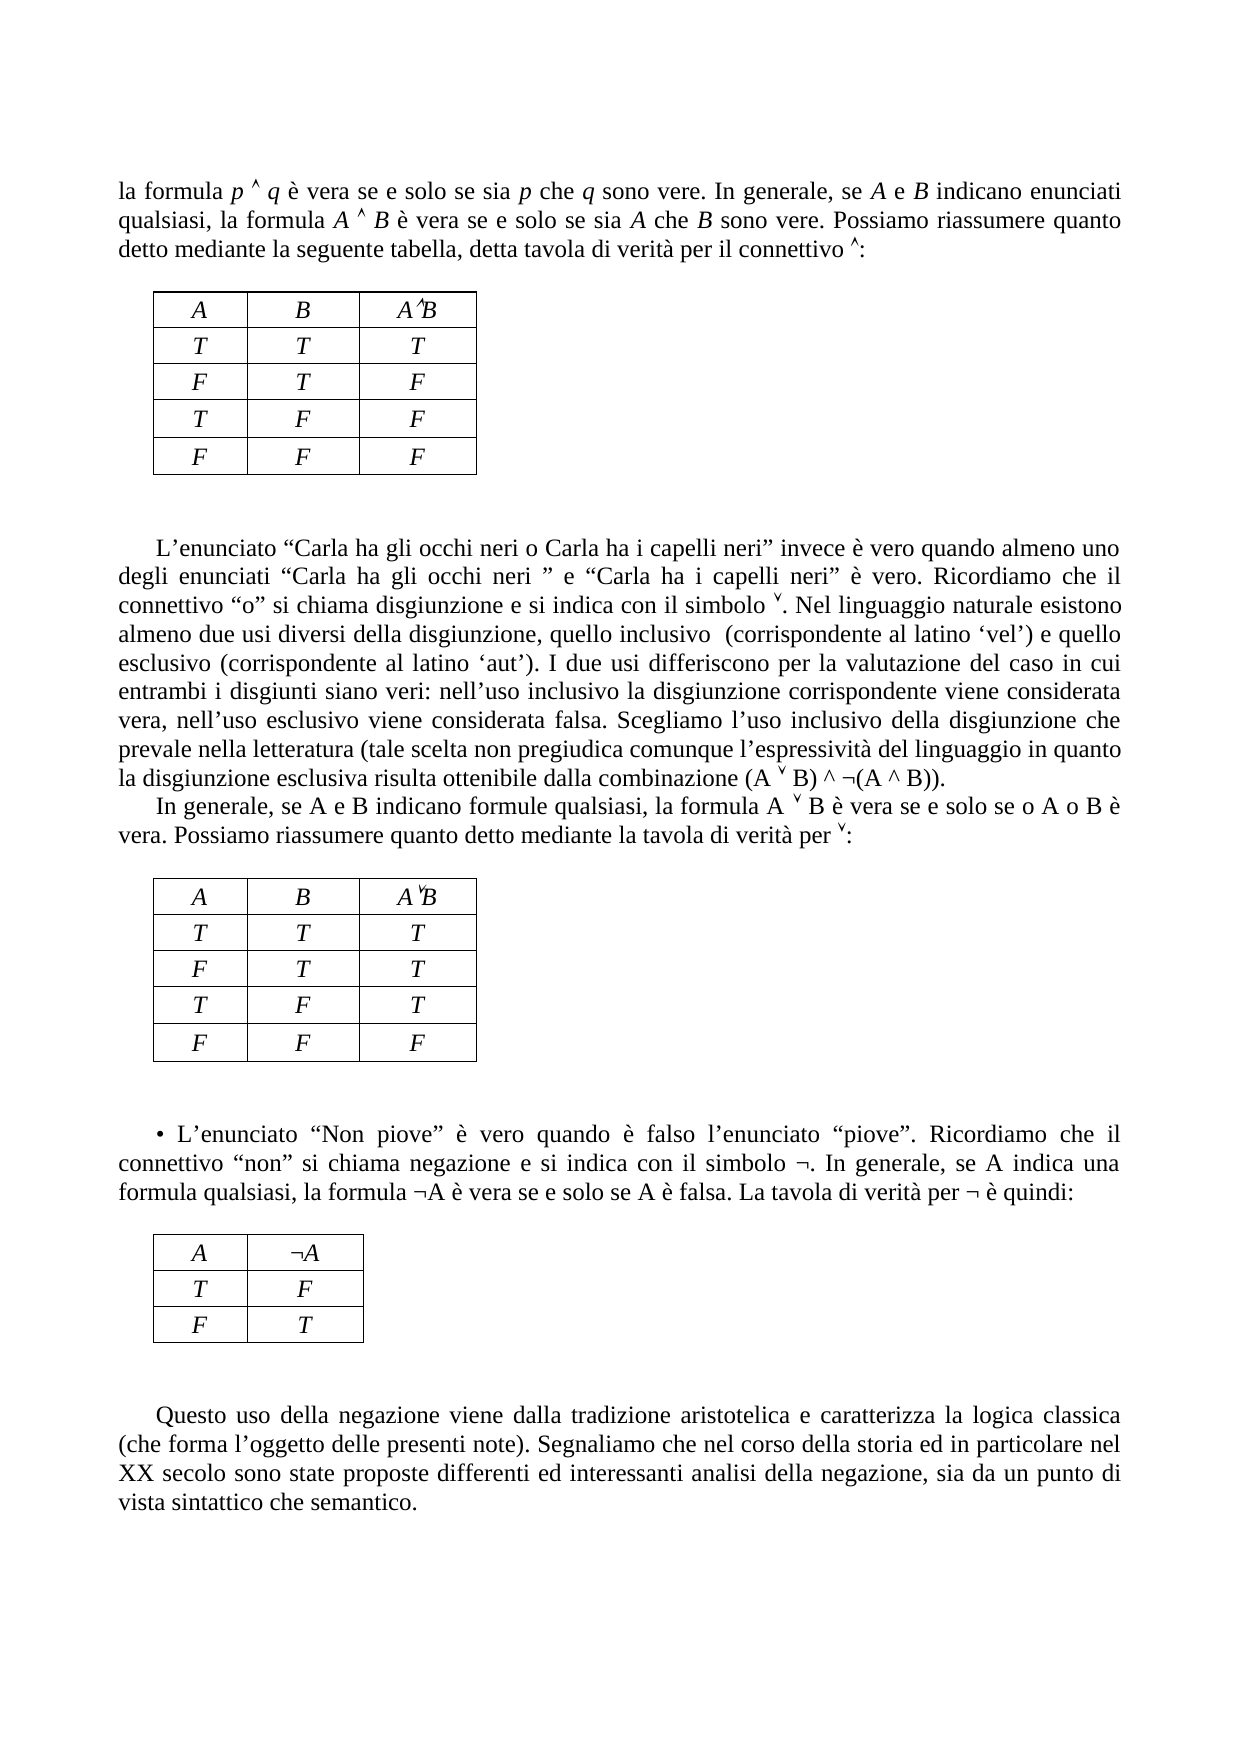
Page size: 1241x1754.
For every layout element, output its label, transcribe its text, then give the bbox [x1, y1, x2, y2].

table_cell T [248, 328, 359, 363]
table_cell T [248, 951, 359, 986]
table_cell F [154, 1307, 247, 1342]
table_cell T [154, 915, 247, 949]
table_header AB [360, 879, 476, 914]
table_header A [154, 293, 247, 327]
text • L’enunciato “Non piove” è vero quando è falso l’enunciato “piove”. Ricordiamo che il connettivo “non” si chiama negazione e si indica con il simbolo ¬. In generale, se A indica una formula qualsiasi, la formula ¬A è vera se e solo se A è falsa. La tavola di verità per ¬ è quindi: [118, 1119, 1122, 1205]
table_cell T [154, 1271, 247, 1306]
text la formula p  q è vera se e solo se sia p che q sono vere. In generale, se A e B indicano enunciati qualsiasi, la formula A  B è vera se e solo se sia A che B sono vere. Possiamo riassumere quanto detto mediante la seguente tabella, detta tavola di verità per il connettivo : [118, 176, 1122, 263]
table_cell F [248, 438, 359, 474]
table_header B [248, 879, 359, 914]
table_cell F [248, 1024, 359, 1061]
table_cell T [248, 364, 359, 399]
table_cell T [360, 951, 476, 986]
table_cell F [154, 438, 247, 474]
table_cell T [360, 987, 476, 1023]
table_cell T [154, 400, 247, 437]
table_header A [154, 1235, 247, 1270]
table_cell T [248, 1307, 363, 1342]
table_cell F [248, 400, 359, 437]
table_cell F [248, 987, 359, 1023]
table_cell F [154, 951, 247, 986]
table_cell F [154, 1024, 247, 1061]
table_header A [154, 879, 247, 914]
table_cell T [154, 328, 247, 363]
table_cell F [360, 400, 476, 437]
table_cell T [360, 328, 476, 363]
text L’enunciato “Carla ha gli occhi neri o Carla ha i capelli neri” invece è vero quando almeno uno degli enunciati “Carla ha gli occhi neri ” e “Carla ha i capelli neri” è vero. Ricordiamo che il connettivo “o” si chiama disgiunzione e si indica con il simbolo . Nel linguaggio naturale esistono almeno due usi diversi della disgiunzione, quello inclusivo (corrispondente al latino ‘vel’) e quello esclusivo (corrispondente al latino ‘aut’). I due usi differiscono per la valutazione del caso in cui entrambi i disgiunti siano veri: nell’uso inclusivo la disgiunzione corrispondente viene considerata vera, nell’uso esclusivo viene considerata falsa. Scegliamo l’uso inclusivo della disgiunzione che prevale nella letteratura (tale scelta non pregiudica comunque l’espressività del linguaggio in quanto la disgiunzione esclusiva risulta ottenibile dalla combinazione (A  B) ^ ¬(A ^ B)). [118, 533, 1122, 791]
table_cell F [248, 1271, 363, 1306]
table_cell T [154, 987, 247, 1023]
table_cell F [360, 438, 476, 474]
table_header AB [360, 293, 476, 327]
table_cell T [360, 915, 476, 949]
text Questo uso della negazione viene dalla tradizione aristotelica e caratterizza la logica classica (che forma l’oggetto delle presenti note). Segnaliamo che nel corso della storia ed in particolare nel XX secolo sono state proposte differenti ed interessanti analisi della negazione, sia da un punto di vista sintattico che semantico. [118, 1400, 1122, 1515]
text In generale, se A e B indicano formule qualsiasi, la formula A  B è vera se e solo se o A o B è vera. Possiamo riassumere quanto detto mediante la tavola di verità per : [118, 791, 1122, 849]
table_cell T [248, 915, 359, 949]
table_header B [248, 293, 359, 327]
table_cell F [360, 364, 476, 399]
table_header ¬A [248, 1235, 363, 1270]
table_cell F [360, 1024, 476, 1061]
table_cell F [154, 364, 247, 399]
